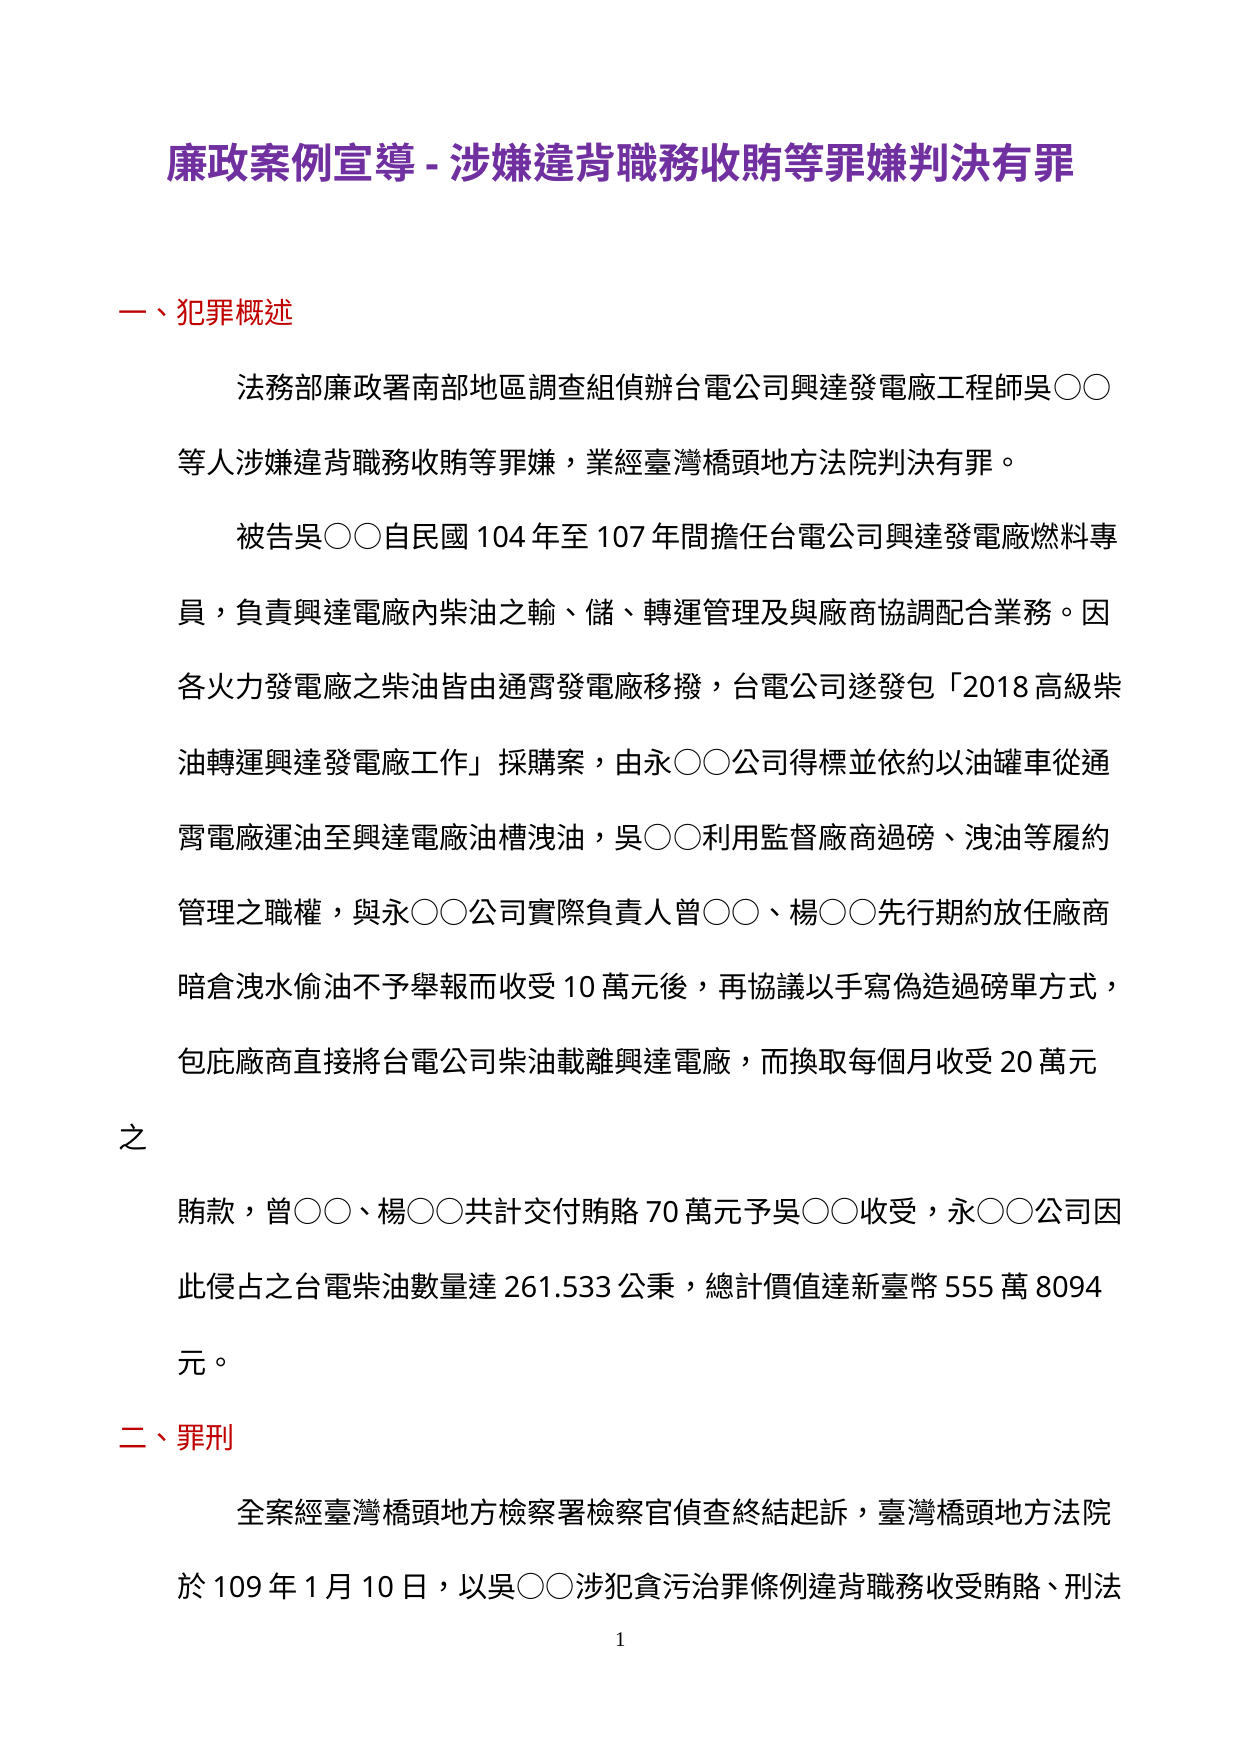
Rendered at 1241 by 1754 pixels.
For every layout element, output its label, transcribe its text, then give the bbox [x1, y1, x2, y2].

text 法務部廉政署南部地區調查組偵辦台電公司興達發電廠工程師吳○○ [118, 348, 1122, 423]
text 廉政案例宣導 - 涉嫌違背職務收賄等罪嫌判決有罪 [118, 123, 1122, 198]
text 各火力發電廠之柴油皆由通霄發電廠移撥，台電公司遂發包「2018高級柴 [118, 648, 1122, 723]
text 包庇廠商直接將台電公司柴油載離興達電廠，而換取每個月收受20萬元之 [118, 1023, 1122, 1173]
text 油轉運興達發電廠工作」採購案，由永○○公司得標並依約以油罐車從通 [118, 723, 1122, 798]
text 一、犯罪概述 [118, 273, 1122, 348]
text 此侵占之台電柴油數量達261.533公秉，總計價值達新臺幣555萬8094 [118, 1248, 1122, 1323]
text 等人涉嫌違背職務收賄等罪嫌，業經臺灣橋頭地方法院判決有罪。 [118, 423, 1122, 498]
text 員，負責興達電廠內柴油之輸、儲、轉運管理及與廠商協調配合業務。因 [118, 573, 1122, 648]
text 元。 [118, 1323, 1122, 1398]
text 全案經臺灣橋頭地方檢察署檢察官偵查終結起訴，臺灣橋頭地方法院於109年1月10日，以吳○○涉犯貪污治罪條例違背職務收受賄賂、刑法 [177, 1473, 1122, 1623]
text 管理之職權，與永○○公司實際負責人曾○○、楊○○先行期約放任廠商 [118, 873, 1122, 948]
text 暗倉洩水偷油不予舉報而收受10萬元後，再協議以手寫偽造過磅單方式， [118, 948, 1122, 1023]
text 被告吳○○自民國104年至107年間擔任台電公司興達發電廠燃料專 [118, 498, 1122, 573]
text 霄電廠運油至興達電廠油槽洩油，吳○○利用監督廠商過磅、洩油等履約 [118, 798, 1122, 873]
text 二、罪刑 [118, 1398, 1122, 1473]
text 賄款，曾○○、楊○○共計交付賄賂70萬元予吳○○收受，永○○公司因 [118, 1173, 1122, 1248]
